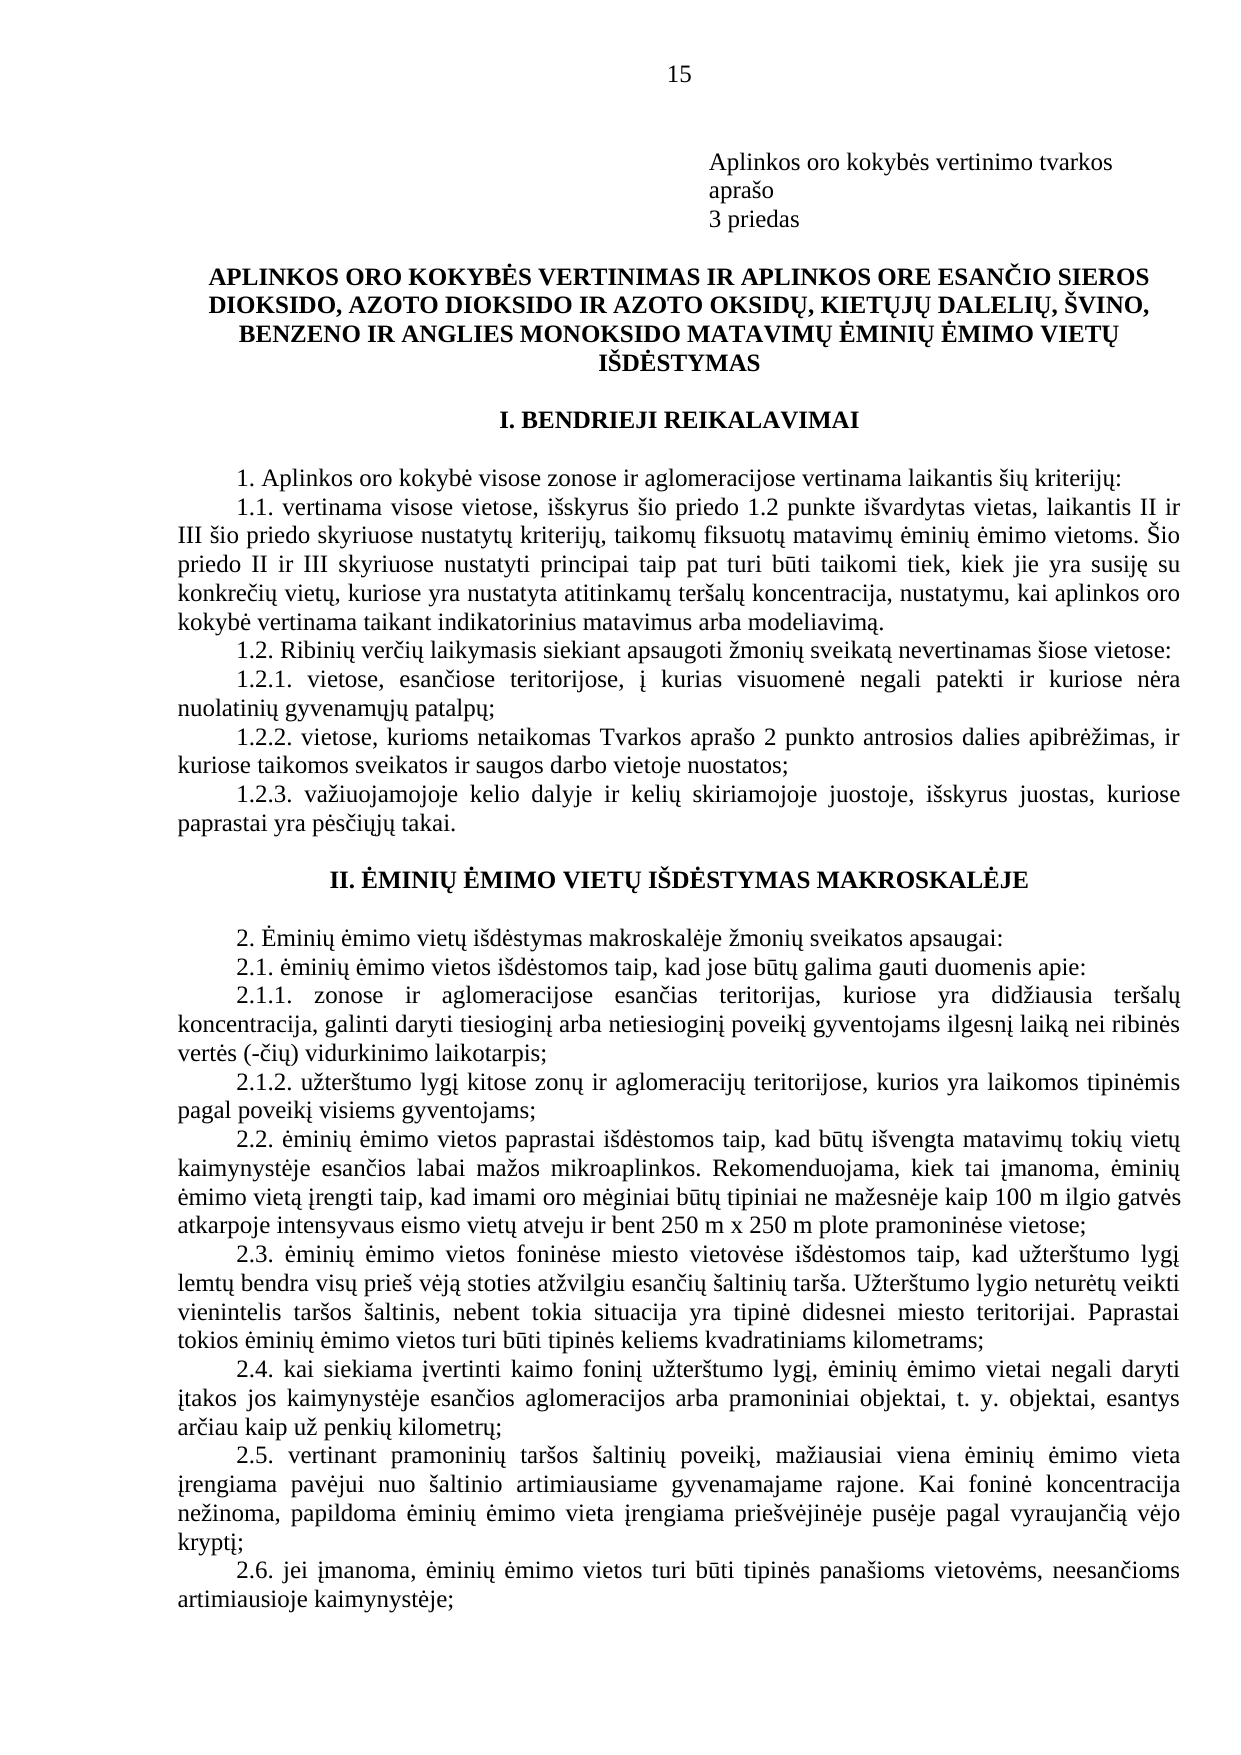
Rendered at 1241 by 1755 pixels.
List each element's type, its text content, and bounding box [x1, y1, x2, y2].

text Aplinkos oro kokybės vertinimo tvarkos [177, 147, 1181, 176]
text 2.4. kai siekiama įvertinti kaimo foninį užterštumo lygį, ėminių ėmimo vietai negali daryti įtakos jos kaimynystėje esančios aglomeracijos arba pramoniniai objektai, t. y. objektai, esantys arčiau kaip už penkių kilometrų; [177, 1354, 1181, 1441]
text 2.1.2. užterštumo lygį kitose zonų ir aglomeracijų teritorijose, kurios yra laikomos tipinėmis pagal poveikį visiems gyventojams; [177, 1067, 1181, 1124]
text 2.2. ėminių ėmimo vietos paprastai išdėstomos taip, kad būtų išvengta matavimų tokių vietų kaimynystėje esančios labai mažos mikroaplinkos. Rekomenduojama, kiek tai įmanoma, ėminių ėmimo vietą įrengti taip, kad imami oro mėginiai būtų tipiniai ne mažesnėje kaip 100 m ilgio gatvės atkarpoje intensyvaus eismo vietų atveju ir bent 250 m x 250 m plote pramoninėse vietose; [177, 1124, 1181, 1239]
text 1.2. Ribinių verčių laikymasis siekiant apsaugoti žmonių sveikatą nevertinamas šiose vietose: [177, 636, 1181, 664]
text 2.6. jei įmanoma, ėminių ėmimo vietos turi būti tipinės panašioms vietovėms, neesančioms artimiausioje kaimynystėje; [177, 1556, 1181, 1613]
text 2. Ėminių ėmimo vietų išdėstymas makroskalėje žmonių sveikatos apsaugai: [177, 923, 1181, 952]
text aprašo [177, 176, 1181, 204]
text 1.2.3. važiuojamojoje kelio dalyje ir kelių skiriamojoje juostoje, išskyrus juostas, kuriose paprastai yra pėsčiųjų takai. [177, 779, 1181, 837]
text 1.1. vertinama visose vietose, išskyrus šio priedo 1.2 punkte išvardytas vietas, laikantis II ir III šio priedo skyriuose nustatytų kriterijų, taikomų fiksuotų matavimų ėminių ėmimo vietoms. Šio priedo II ir III skyriuose nustatyti principai taip pat turi būti taikomi tiek, kiek jie yra susiję su konkrečių vietų, kuriose yra nustatyta atitinkamų teršalų koncentracija, nustatymu, kai aplinkos oro kokybė vertinama taikant indikatorinius matavimus arba modeliavimą. [177, 492, 1181, 636]
text 3 priedas [177, 204, 1181, 233]
text 2.5. vertinant pramoninių taršos šaltinių poveikį, mažiausiai viena ėminių ėmimo vieta įrengiama pavėjui nuo šaltinio artimiausiame gyvenamajame rajone. Kai foninė koncentracija nežinoma, papildoma ėminių ėmimo vieta įrengiama priešvėjinėje pusėje pagal vyraujančią vėjo kryptį; [177, 1441, 1181, 1556]
text 1. Aplinkos oro kokybė visose zonose ir aglomeracijose vertinama laikantis šių kriterijų: [177, 463, 1181, 492]
text 2.3. ėminių ėmimo vietos foninėse miesto vietovėse išdėstomos taip, kad užterštumo lygį lemtų bendra visų prieš vėją stoties atžvilgiu esančių šaltinių tarša. Užterštumo lygio neturėtų veikti vienintelis taršos šaltinis, nebent tokia situacija yra tipinė didesnei miesto teritorijai. Paprastai tokios ėminių ėmimo vietos turi būti tipinės keliems kvadratiniams kilometrams; [177, 1239, 1181, 1354]
subtitle II. Ėminių ėmimo vietų išdėstymas makroskalėje [177, 866, 1181, 894]
text 1.2.2. vietose, kurioms netaikomas Tvarkos aprašo 2 punkto antrosios dalies apibrėžimas, ir kuriose taikomos sveikatos ir saugos darbo vietoje nuostatos; [177, 722, 1181, 779]
text 2.1.1. zonose ir aglomeracijose esančias teritorijas, kuriose yra didžiausia teršalų koncentracija, galinti daryti tiesioginį arba netiesioginį poveikį gyventojams ilgesnį laiką nei ribinės vertės (-čių) vidurkinimo laikotarpis; [177, 981, 1181, 1067]
subtitle I. Bendrieji reikalavimai [177, 406, 1181, 434]
text 2.1. ėminių ėmimo vietos išdėstomos taip, kad jose būtų galima gauti duomenis apie: [177, 952, 1181, 981]
text 1.2.1. vietose, esančiose teritorijose, į kurias visuomenė negali patekti ir kuriose nėra nuolatinių gyvenamųjų patalpų; [177, 664, 1181, 722]
subtitle Aplinkos oro kokybės vertinimas ir aplinkos ore esančio sieros dioksido, azoto dioksido ir azoto oksidų, kietųjų dalelių, švino, benzeno ir anglies monoksido matavimų ėminių ėmimo vietų išdėstymas [177, 262, 1181, 377]
